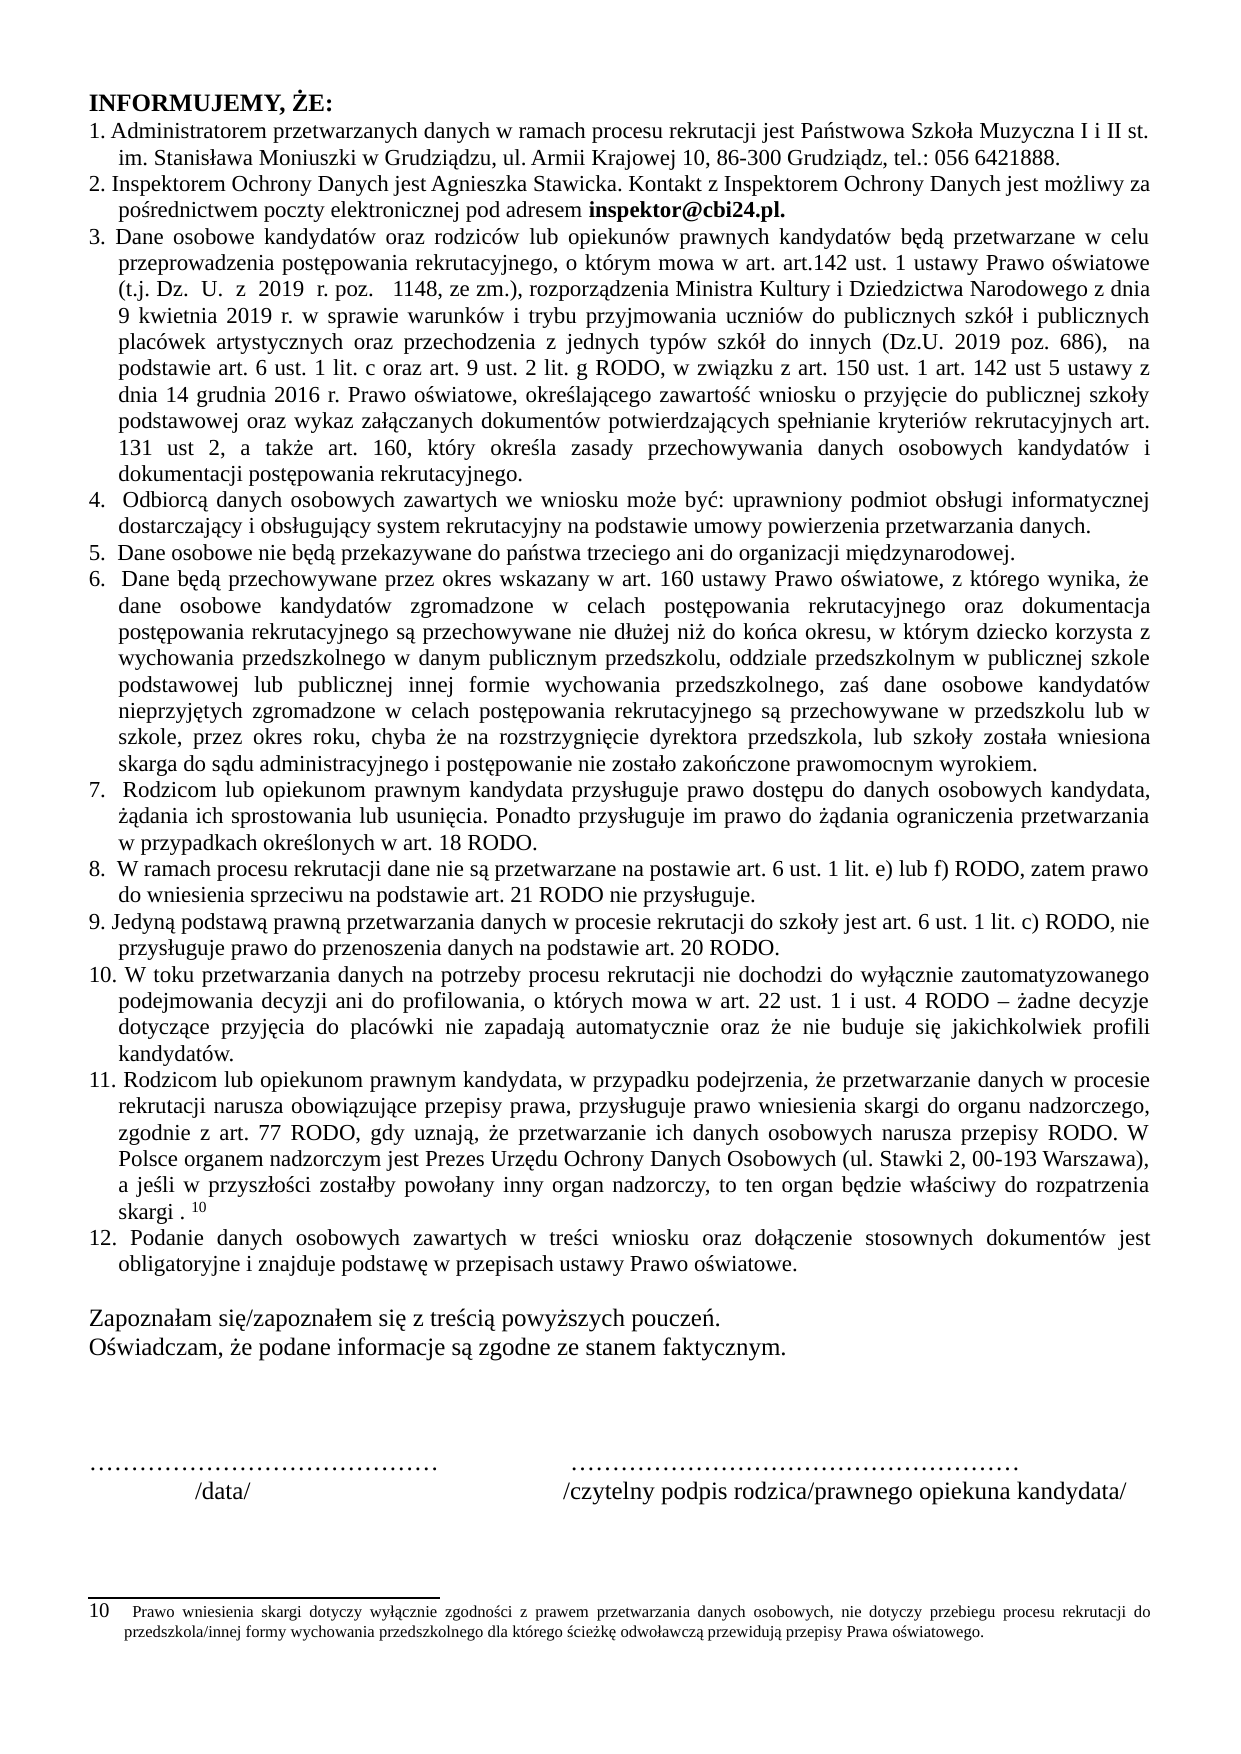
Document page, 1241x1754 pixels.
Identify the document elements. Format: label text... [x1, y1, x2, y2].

text 3. Dane osobowe kandydatów oraz rodziców lub opiekunów prawnych kandydatów będą przetwarzane w celu przeprowadzenia postępowania rekrutacyjnego, o którym mowa w art. art.142 ust. 1 ustawy Prawo oświatowe (t.j. Dz. U. z 2019 r. poz. 1148, ze zm.), rozporządzenia Ministra Kultury i Dziedzictwa Narodowego z dnia 9 kwietnia 2019 r. w sprawie warunków i trybu przyjmowania uczniów do publicznych szkół i publicznych placówek artystycznych oraz przechodzenia z jednych typów szkół do innych (Dz.U. 2019 poz. 686), na podstawie art. 6 ust. 1 lit. c oraz art. 9 ust. 2 lit. g RODO, w związku z art. 150 ust. 1 art. 142 ust 5 ustawy z dnia 14 grudnia 2016 r. Prawo oświatowe, określającego zawartość wniosku o przyjęcie do publicznej szkoły podstawowej oraz wykaz załączanych dokumentów potwierdzających spełnianie kryteriów rekrutacyjnych art. 131 ust 2, a także art. 160, który określa zasady przechowywania danych osobowych kandydatów i dokumentacji postępowania rekrutacyjnego. [88, 223, 1152, 486]
text 9. Jedyną podstawą prawną przetwarzania danych w procesie rekrutacji do szkoły jest art. 6 ust. 1 lit. c) RODO, nie przysługuje prawo do przenoszenia danych na podstawie art. 20 RODO. [88, 908, 1152, 961]
text 7. Rodzicom lub opiekunom prawnym kandydata przysługuje prawo dostępu do danych osobowych kandydata, żądania ich sprostowania lub usunięcia. Ponadto przysługuje im prawo do żądania ograniczenia przetwarzania w przypadkach określonych w art. 18 RODO. [88, 776, 1152, 855]
text 10. W toku przetwarzania danych na potrzeby procesu rekrutacji nie dochodzi do wyłącznie zautomatyzowanego podejmowania decyzji ani do profilowania, o których mowa w art. 22 ust. 1 i ust. 4 RODO – żadne decyzje dotyczące przyjęcia do placówki nie zapadają automatycznie oraz że nie buduje się jakichkolwiek profili kandydatów. [88, 961, 1152, 1066]
text 5. Dane osobowe nie będą przekazywane do państwa trzeciego ani do organizacji międzynarodowej. [88, 539, 1152, 565]
text Oświadczam, że podane informacje są zgodne ze stanem faktycznym. [88, 1332, 1152, 1361]
text 1. Administratorem przetwarzanych danych w ramach procesu rekrutacji jest Państwowa Szkoła Muzyczna I i II st. im. Stanisława Moniuszki w Grudziądzu, ul. Armii Krajowej 10, 86-300 Grudziądz, tel.: 056 6421888. [88, 117, 1152, 170]
text 2. Inspektorem Ochrony Danych jest Agnieszka Stawicka. Kontakt z Inspektorem Ochrony Danych jest możliwy za pośrednictwem poczty elektronicznej pod adresem inspektor@cbi24.pl. [88, 170, 1152, 223]
text 6. Dane będą przechowywane przez okres wskazany w art. 160 ustawy Prawo oświatowe, z którego wynika, że dane osobowe kandydatów zgromadzone w celach postępowania rekrutacyjnego oraz dokumentacja postępowania rekrutacyjnego są przechowywane nie dłużej niż do końca okresu, w którym dziecko korzysta z wychowania przedszkolnego w danym publicznym przedszkolu, oddziale przedszkolnym w publicznej szkole podstawowej lub publicznej innej formie wychowania przedszkolnego, zaś dane osobowe kandydatów nieprzyjętych zgromadzone w celach postępowania rekrutacyjnego są przechowywane w przedszkolu lub w szkole, przez okres roku, chyba że na rozstrzygnięcie dyrektora przedszkola, lub szkoły została wniesiona skarga do sądu administracyjnego i postępowanie nie zostało zakończone prawomocnym wyrokiem. [88, 565, 1152, 776]
text 12. Podanie danych osobowych zawartych w treści wniosku oraz dołączenie stosownych dokumentów jest obligatoryjne i znajduje podstawę w przepisach ustawy Prawo oświatowe. [88, 1224, 1152, 1277]
text 8. W ramach procesu rekrutacji dane nie są przetwarzane na postawie art. 6 ust. 1 lit. e) lub f) RODO, zatem prawo do wniesienia sprzeciwu na podstawie art. 21 RODO nie przysługuje. [88, 855, 1152, 908]
text INFORMUJEMY, ŻE: [88, 88, 1152, 117]
text Zapoznałam się/zapoznałem się z treścią powyższych pouczeń. [88, 1303, 1152, 1332]
text …………………………………… ……………………………………………… /data/ /czytelny podpis rodzica/prawnego opiekuna kandydata/ [88, 1447, 1152, 1504]
text 11. Rodzicom lub opiekunom prawnym kandydata, w przypadku podejrzenia, że przetwarzanie danych w procesie rekrutacji narusza obowiązujące przepisy prawa, przysługuje prawo wniesienia skargi do organu nadzorczego, zgodnie z art. 77 RODO, gdy uznają, że przetwarzanie ich danych osobowych narusza przepisy RODO. W Polsce organem nadzorczym jest Prezes Urzędu Ochrony Danych Osobowych (ul. Stawki 2, 00-193 Warszawa), a jeśli w przyszłości zostałby powołany inny organ nadzorczy, to ten organ będzie właściwy do rozpatrzenia skargi . [88, 1066, 1152, 1224]
text 4. Odbiorcą danych osobowych zawartych we wniosku może być: uprawniony podmiot obsługi informatycznej dostarczający i obsługujący system rekrutacyjny na podstawie umowy powierzenia przetwarzania danych. [88, 486, 1152, 539]
text Prawo wniesienia skargi dotyczy wyłącznie zgodności z prawem przetwarzania danych osobowych, nie dotyczy przebiegu procesu rekrutacji do przedszkola/innej formy wychowania przedszkolnego dla którego ścieżkę odwoławczą przewidują przepisy Prawa oświatowego. [88, 1598, 1152, 1641]
